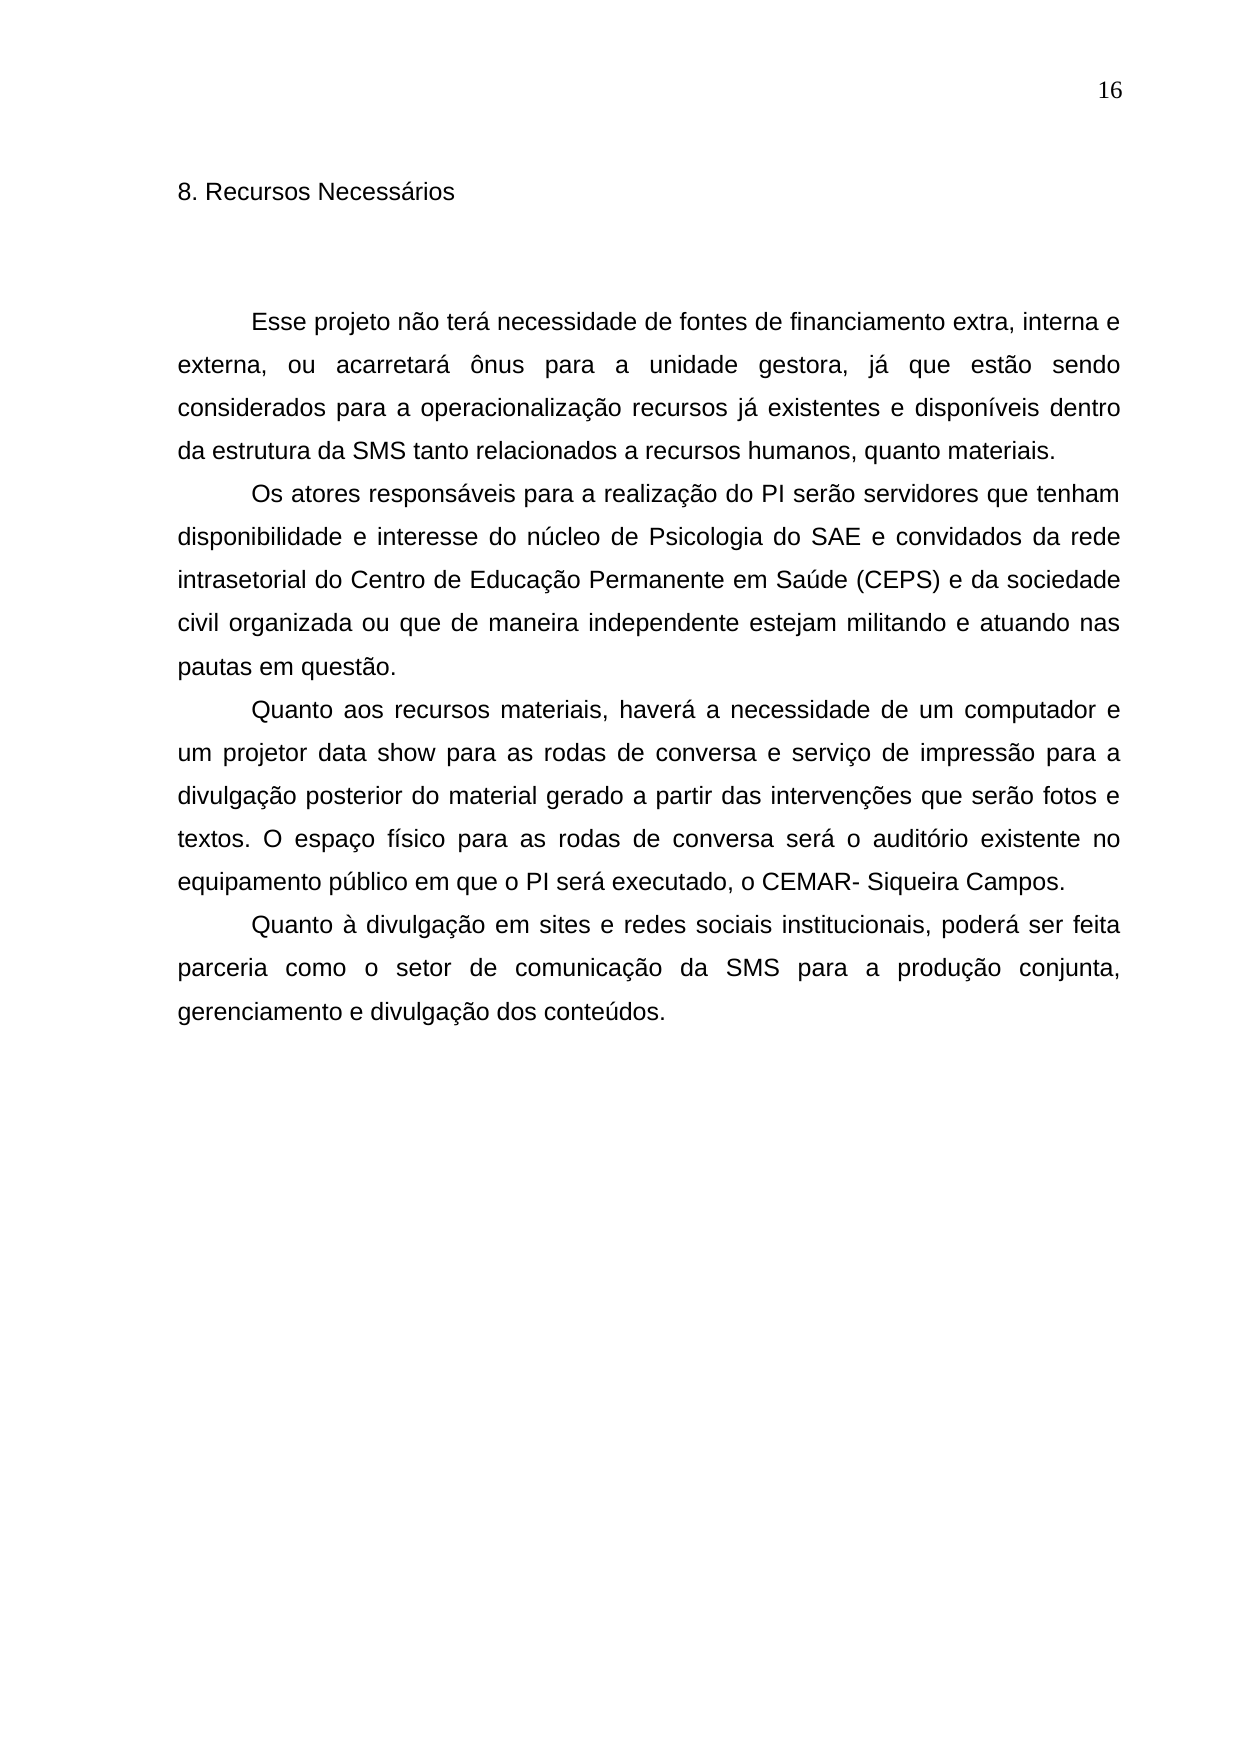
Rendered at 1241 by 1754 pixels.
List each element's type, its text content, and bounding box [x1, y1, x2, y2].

text Quanto aos recursos materiais, haverá a necessidade de um computador e um projetor data show para as rodas de conversa e serviço de impressão para a divulgação posterior do material gerado a partir das intervenções que serão fotos e textos. O espaço físico para as rodas de conversa será o auditório existente no equipamento público em que o PI será executado, o CEMAR- Siqueira Campos. [177, 695, 1122, 896]
text Quanto à divulgação em sites e redes sociais institucionais, poderá ser feita parceria como o setor de comunicação da SMS para a produção conjunta, gerenciamento e divulgação dos conteúdos. [177, 910, 1122, 1025]
text Os atores responsáveis para a realização do PI serão servidores que tenham disponibilidade e interesse do núcleo de Psicologia do SAE e convidados da rede intrasetorial do Centro de Educação Permanente em Saúde (CEPS) e da sociedade civil organizada ou que de maneira independente estejam militando e atuando nas pautas em questão. [177, 479, 1122, 680]
text 8. Recursos Necessários [177, 177, 1122, 206]
text Esse projeto não terá necessidade de fontes de financiamento extra, interna e externa, ou acarretará ônus para a unidade gestora, já que estão sendo considerados para a operacionalização recursos já existentes e disponíveis dentro da estrutura da SMS tanto relacionados a recursos humanos, quanto materiais. [177, 307, 1122, 465]
